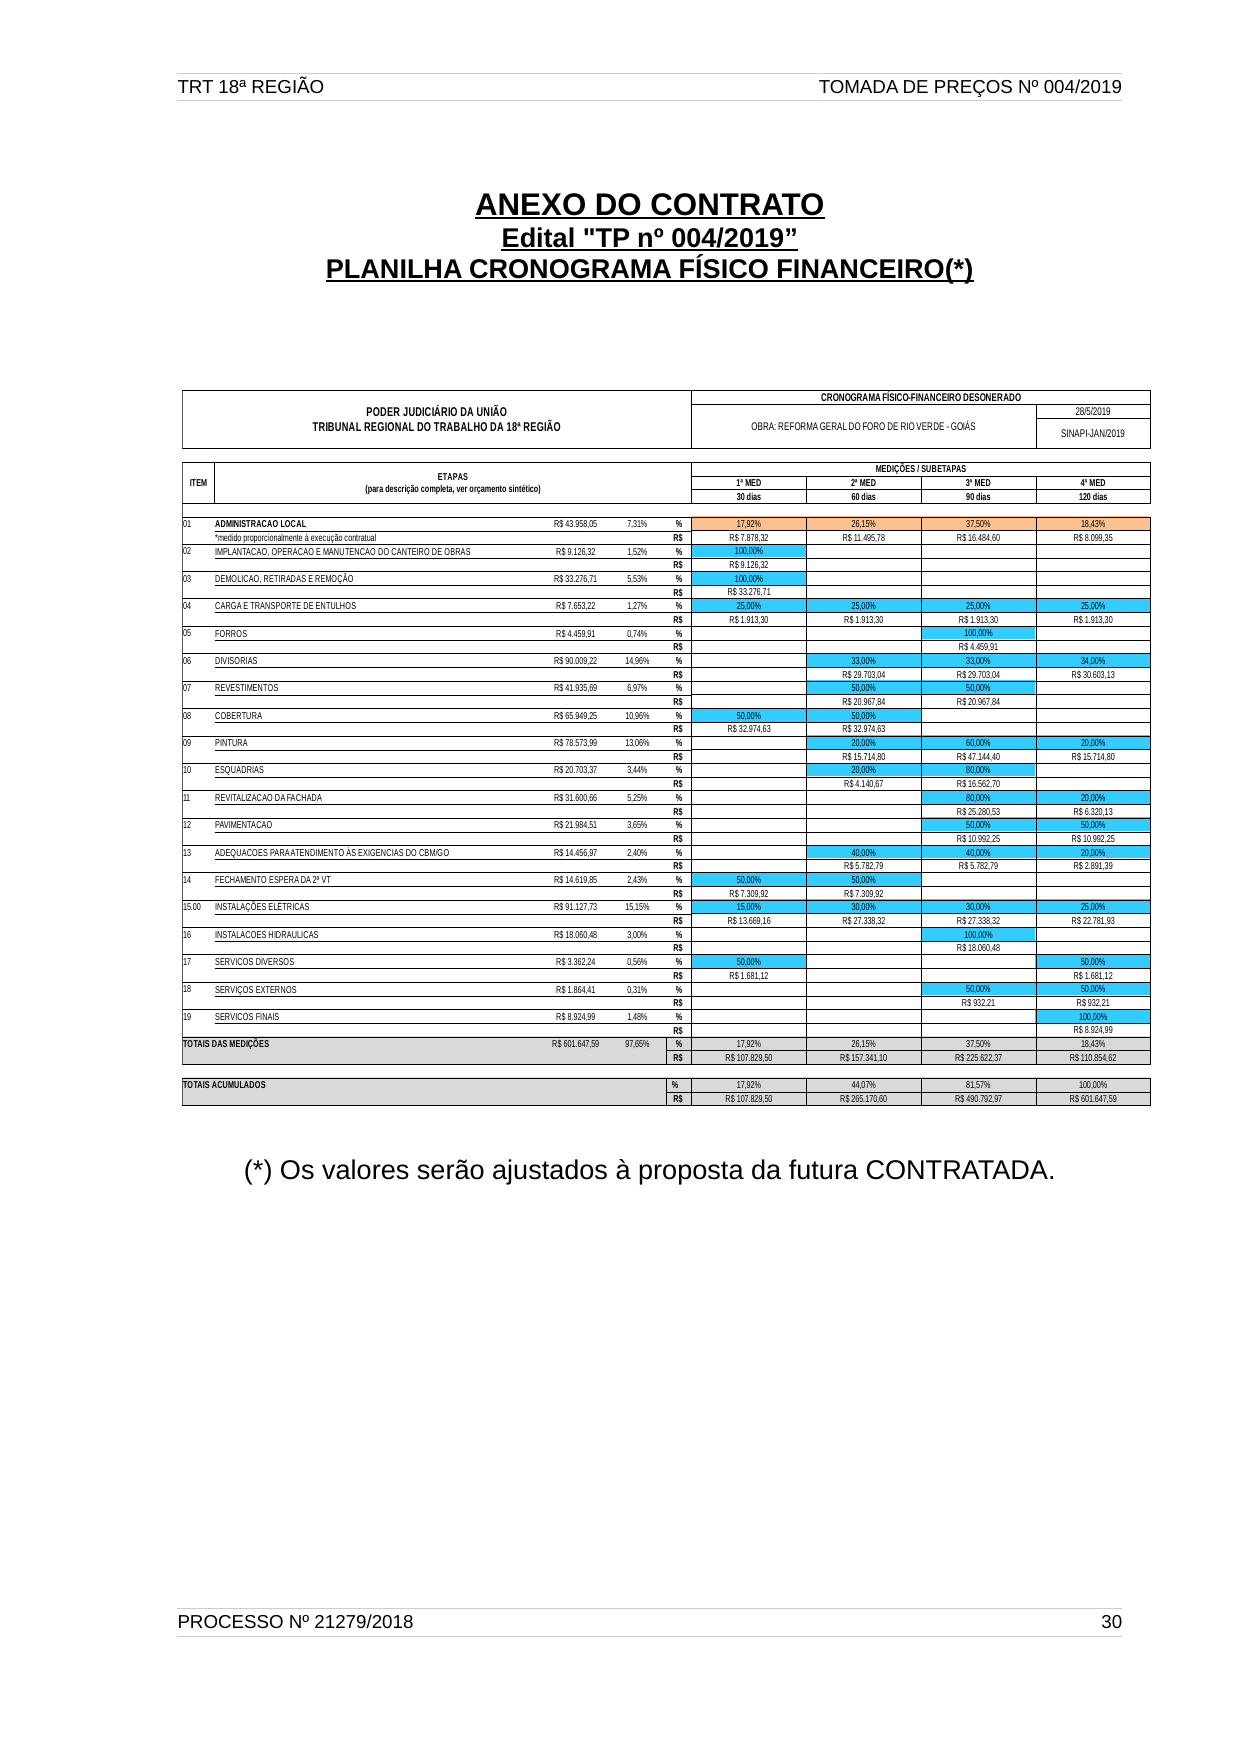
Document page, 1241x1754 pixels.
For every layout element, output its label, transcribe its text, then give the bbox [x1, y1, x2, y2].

text Edital "TP nº 004/2019” [177, 222, 1122, 253]
text (*) Os valores serão ajustados à proposta da futura CONTRATADA. [177, 1154, 1122, 1185]
text PLANILHA CRONOGRAMA FÍSICO FINANCEIRO(*) [177, 253, 1122, 284]
text ANEXO DO CONTRATO [177, 186, 1122, 222]
